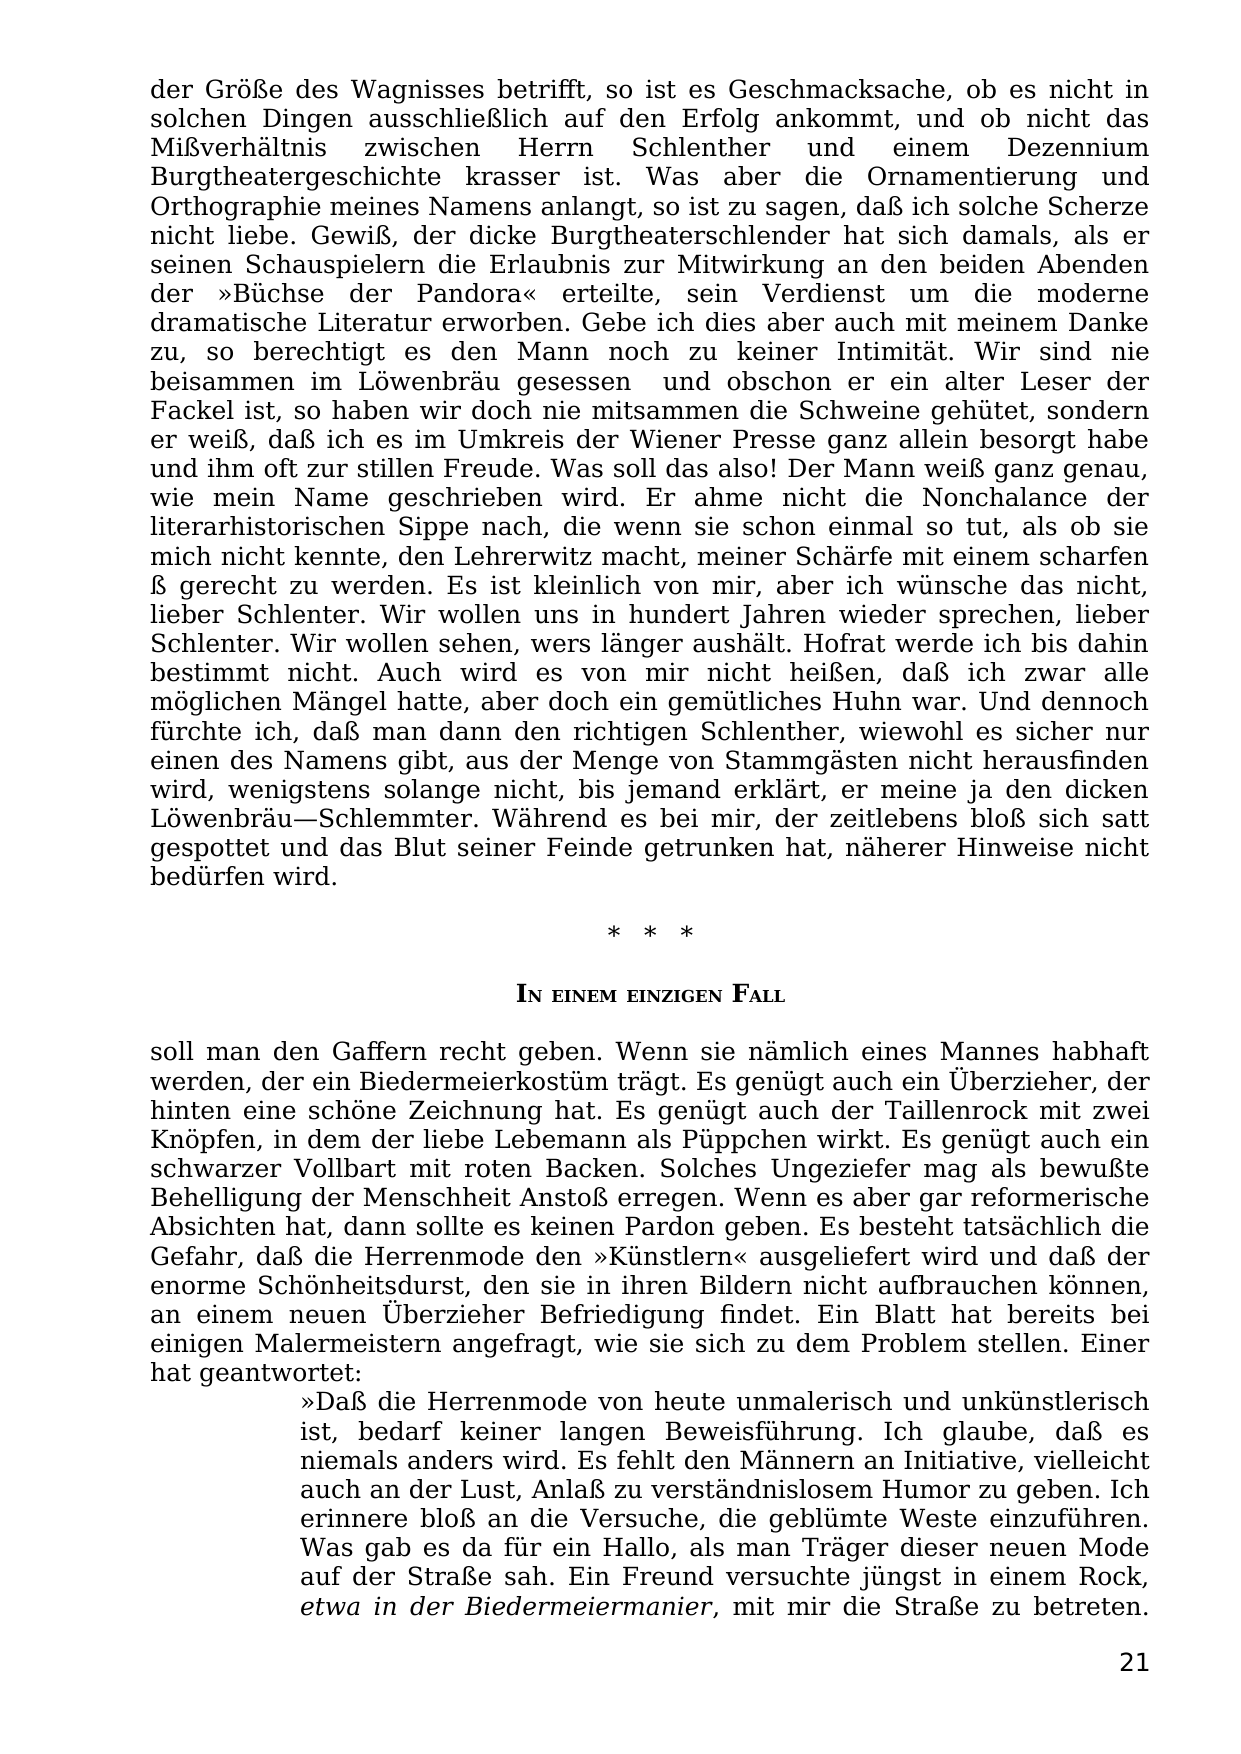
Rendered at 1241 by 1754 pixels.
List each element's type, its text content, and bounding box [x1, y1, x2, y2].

text der Größe des Wagnisses betrifft, so ist es Geschmacksache, ob es nicht in solchen Dingen ausschließlich auf den Erfolg ankommt, und ob nicht das Mißverhältnis zwischen Herrn Schlenther und einem Dezennium Burgtheatergeschichte krasser ist. Was aber die Ornamentierung und Orthographie meines Namens anlangt, so ist zu sagen, daß ich solche Scherze nicht liebe. Gewiß, der dicke Burgtheaterschlender hat sich damals, als er seinen Schauspielern die Erlaubnis zur Mitwirkung an den beiden Abenden der »Büchse der Pandora« erteilte, sein Verdienst um die moderne dramatische Literatur erworben. Gebe ich dies aber auch mit meinem Danke zu, so berechtigt es den Mann noch zu keiner Intimität. Wir sind nie beisammen im Löwenbräu gesessen und obschon er ein alter Leser der Fackel ist, so haben wir doch nie mitsammen die Schweine gehütet, sondern er weiß, daß ich es im Umkreis der Wiener Presse ganz allein besorgt habe und ihm oft zur stillen Freude. Was soll das also! Der Mann weiß ganz genau, wie mein Name geschrieben wird. Er ahme nicht die Nonchalance der literarhistorischen Sippe nach, die wenn sie schon einmal so tut, als ob sie mich nicht kennte, den Lehrerwitz macht, meiner Schärfe mit einem scharfen ß gerecht zu werden. Es ist kleinlich von mir, aber ich wünsche das nicht, lieber Schlenter. Wir wollen uns in hundert Jahren wieder sprechen, lieber Schlenter. Wir wollen sehen, wers länger aushält. Hofrat werde ich bis dahin bestimmt nicht. Auch wird es von mir nicht heißen, daß ich zwar alle möglichen Mängel hatte, aber doch ein gemütliches Huhn war. Und dennoch fürchte ich, daß man dann den richtigen Schlenther, wiewohl es sicher nur einen des Namens gibt, aus der Menge von Stammgästen nicht herausfinden wird, wenigstens solange nicht, bis jemand erklärt, er meine ja den dicken Löwenbräu—Schlemmter. Während es bei mir, der zeitlebens bloß sich satt gespottet und das Blut seiner Feinde getrunken hat, näherer Hinweise nicht bedürfen wird. [150, 75, 1151, 892]
text In einem einzigen Fall [150, 950, 1151, 1008]
text soll man den Gaffern recht geben. Wenn sie nämlich eines Mannes habhaft werden, der ein Biedermeierkostüm trägt. Es genügt auch ein Überzieher, der hinten eine schöne Zeichnung hat. Es genügt auch der Taillenrock mit zwei Knöpfen, in dem der liebe Lebemann als Püppchen wirkt. Es genügt auch ein schwarzer Vollbart mit roten Backen. Solches Ungeziefer mag als bewußte Behelligung der Menschheit Anstoß erregen. Wenn es aber gar reformerische Absichten hat, dann sollte es keinen Pardon geben. Es besteht tatsächlich die Gefahr, daß die Herrenmode den »Künstlern« ausgeliefert wird und daß der enorme Schönheitsdurst, den sie in ihren Bildern nicht aufbrauchen können, an einem neuen Überzieher Befriedigung findet. Ein Blatt hat bereits bei einigen Malermeistern angefragt, wie sie sich zu dem Problem stellen. Einer hat geantwortet: [150, 1037, 1151, 1387]
text »Daß die Herrenmode von heute unmalerisch und unkünstlerisch ist, bedarf keiner langen Beweisführung. Ich glaube, daß es niemals anders wird. Es fehlt den Männern an Initiative, vielleicht auch an der Lust, Anlaß zu verständnislosem Humor zu geben. Ich erinnere bloß an die Versuche, die geblümte Weste einzuführen. Was gab es da für ein Hallo, als man Träger dieser neuen Mode auf der Straße sah. Ein Freund versuchte jüngst in einem Rock, etwa in der Biedermeiermanier, mit mir die Straße zu betreten. [300, 1387, 1151, 1621]
text * * * [150, 921, 1151, 950]
